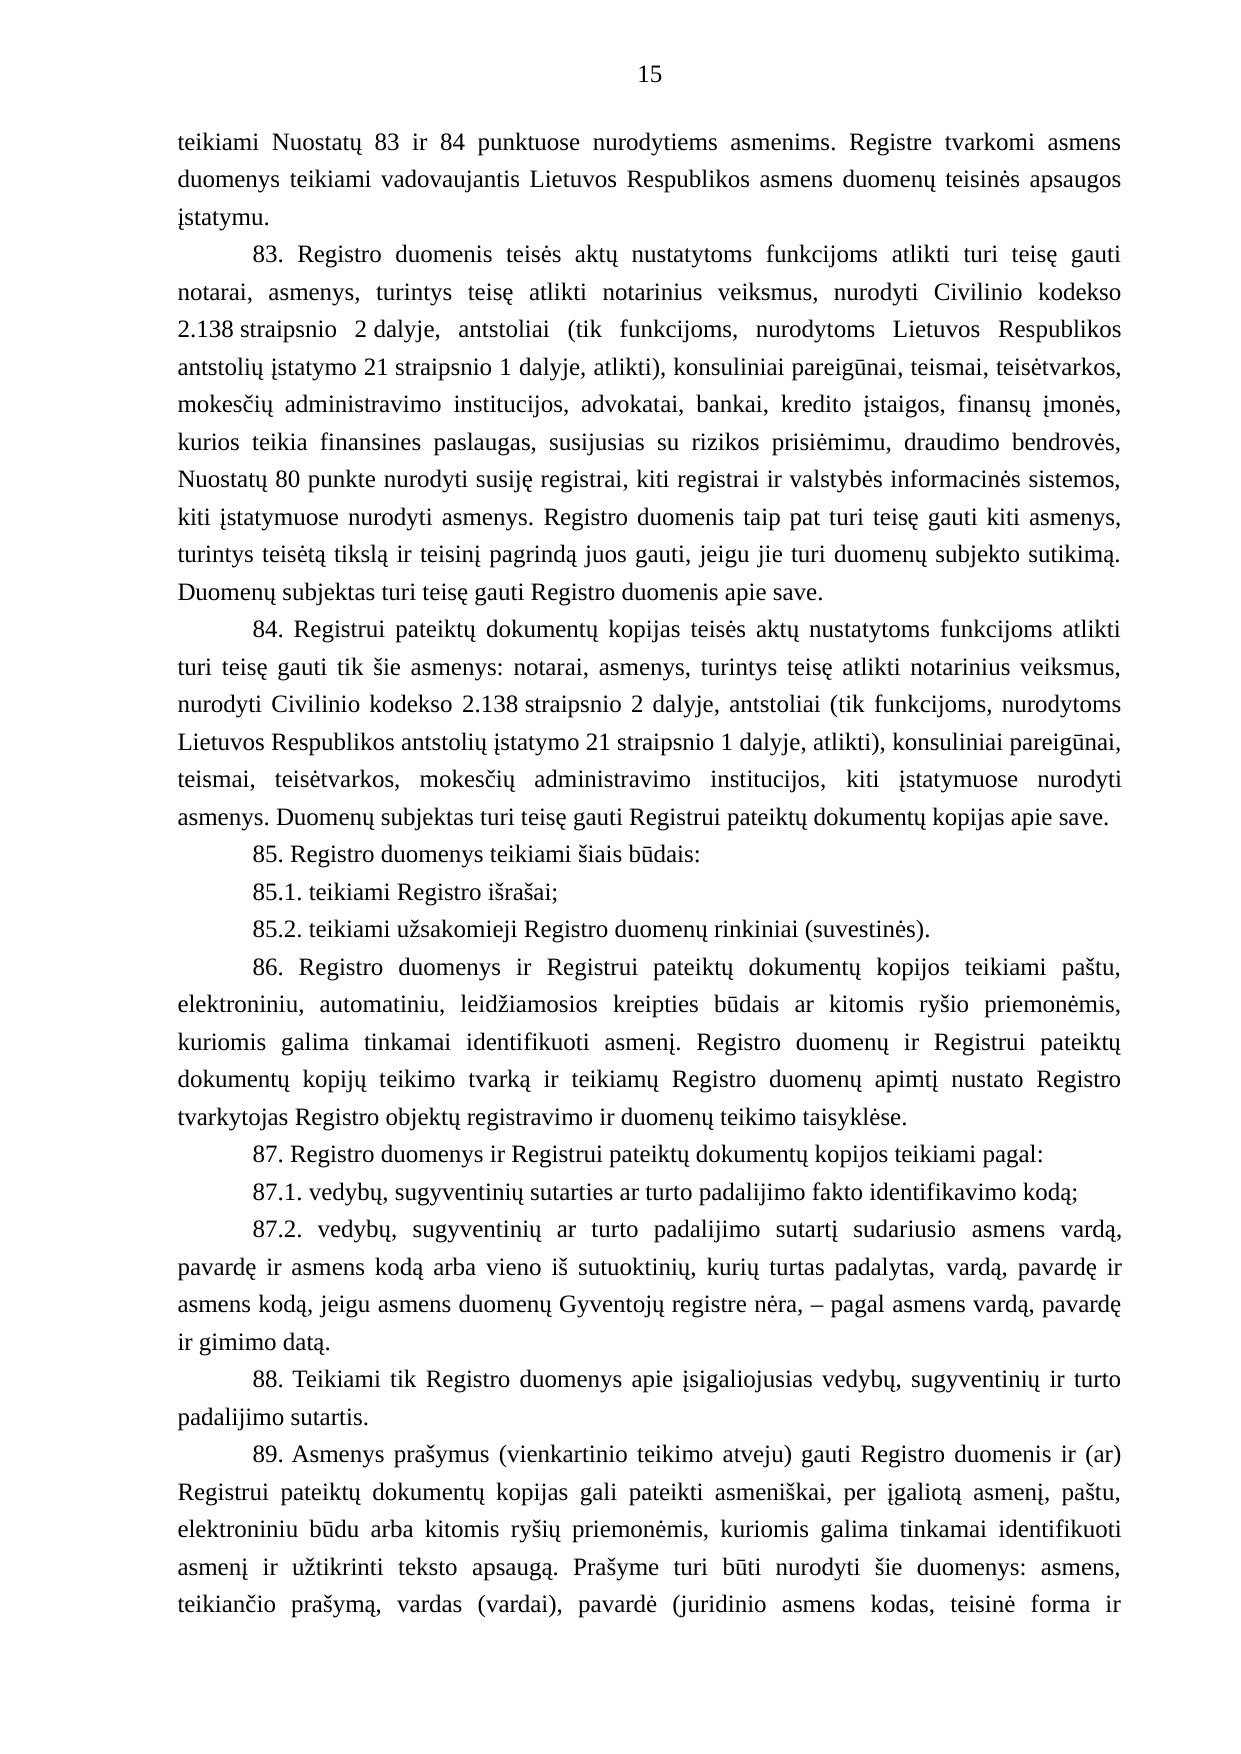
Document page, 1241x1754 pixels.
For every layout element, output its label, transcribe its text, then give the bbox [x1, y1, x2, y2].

text 87.2. vedybų, sugyventinių ar turto padalijimo sutartį sudariusio asmens vardą, pavardę ir asmens kodą arba vieno iš sutuoktinių, kurių turtas padalytas, vardą, pavardę ir asmens kodą, jeigu asmens duomenų Gyventojų registre nėra, – pagal asmens vardą, pavardę ir gimimo datą. [177, 1206, 1122, 1356]
text 88. Teikiami tik Registro duomenys apie įsigaliojusias vedybų, sugyventinių ir turto padalijimo sutartis. [177, 1356, 1122, 1431]
text 85.2. teikiami užsakomieji Registro duomenų rinkiniai (suvestinės). [177, 906, 1122, 943]
text 85. Registro duomenys teikiami šiais būdais: [177, 831, 1122, 868]
text 83. Registro duomenis teisės aktų nustatytoms funkcijoms atlikti turi teisę gauti notarai, asmenys, turintys teisę atlikti notarinius veiksmus, nurodyti Civilinio kodekso 2.138 straipsnio 2 dalyje, antstoliai (tik funkcijoms, nurodytoms Lietuvos Respublikos antstolių įstatymo 21 straipsnio 1 dalyje, atlikti), konsuliniai pareigūnai, teismai, teisėtvarkos, mokesčių administravimo institucijos, advokatai, bankai, kredito įstaigos, finansų įmonės, kurios teikia finansines paslaugas, susijusias su rizikos prisiėmimu, draudimo bendrovės, Nuostatų 80 punkte nurodyti susiję registrai, kiti registrai ir valstybės informacinės sistemos, kiti įstatymuose nurodyti asmenys. Registro duomenis taip pat turi teisę gauti kiti asmenys, turintys teisėtą tikslą ir teisinį pagrindą juos gauti, jeigu jie turi duomenų subjekto sutikimą. Duomenų subjektas turi teisę gauti Registro duomenis apie save. [177, 231, 1122, 606]
text 86. Registro duomenys ir Registrui pateiktų dokumentų kopijos teikiami paštu, elektroniniu, automatiniu, leidžiamosios kreipties būdais ar kitomis ryšio priemonėmis, kuriomis galima tinkamai identifikuoti asmenį. Registro duomenų ir Registrui pateiktų dokumentų kopijų teikimo tvarką ir teikiamų Registro duomenų apimtį nustato Registro tvarkytojas Registro objektų registravimo ir duomenų teikimo taisyklėse. [177, 943, 1122, 1131]
text 84. Registrui pateiktų dokumentų kopijas teisės aktų nustatytoms funkcijoms atlikti turi teisę gauti tik šie asmenys: notarai, asmenys, turintys teisę atlikti notarinius veiksmus, nurodyti Civilinio kodekso 2.138 straipsnio 2 dalyje, antstoliai (tik funkcijoms, nurodytoms Lietuvos Respublikos antstolių įstatymo 21 straipsnio 1 dalyje, atlikti), konsuliniai pareigūnai, teismai, teisėtvarkos, mokesčių administravimo institucijos, kiti įstatymuose nurodyti asmenys. Duomenų subjektas turi teisę gauti Registrui pateiktų dokumentų kopijas apie save. [177, 606, 1122, 831]
text teikiami Nuostatų 83 ir 84 punktuose nurodytiems asmenims. Registre tvarkomi asmens duomenys teikiami vadovaujantis Lietuvos Respublikos asmens duomenų teisinės apsaugos įstatymu. [177, 118, 1122, 231]
text 87.1. vedybų, sugyventinių sutarties ar turto padalijimo fakto identifikavimo kodą; [177, 1168, 1122, 1206]
text 87. Registro duomenys ir Registrui pateiktų dokumentų kopijos teikiami pagal: [177, 1131, 1122, 1168]
text 85.1. teikiami Registro išrašai; [177, 868, 1122, 906]
text 89. Asmenys prašymus (vienkartinio teikimo atveju) gauti Registro duomenis ir (ar) Registrui pateiktų dokumentų kopijas gali pateikti asmeniškai, per įgaliotą asmenį, paštu, elektroniniu būdu arba kitomis ryšių priemonėmis, kuriomis galima tinkamai identifikuoti asmenį ir užtikrinti teksto apsaugą. Prašyme turi būti nurodyti šie duomenys: asmens, teikiančio prašymą, vardas (vardai), pavardė (juridinio asmens kodas, teisinė forma ir [177, 1431, 1122, 1618]
